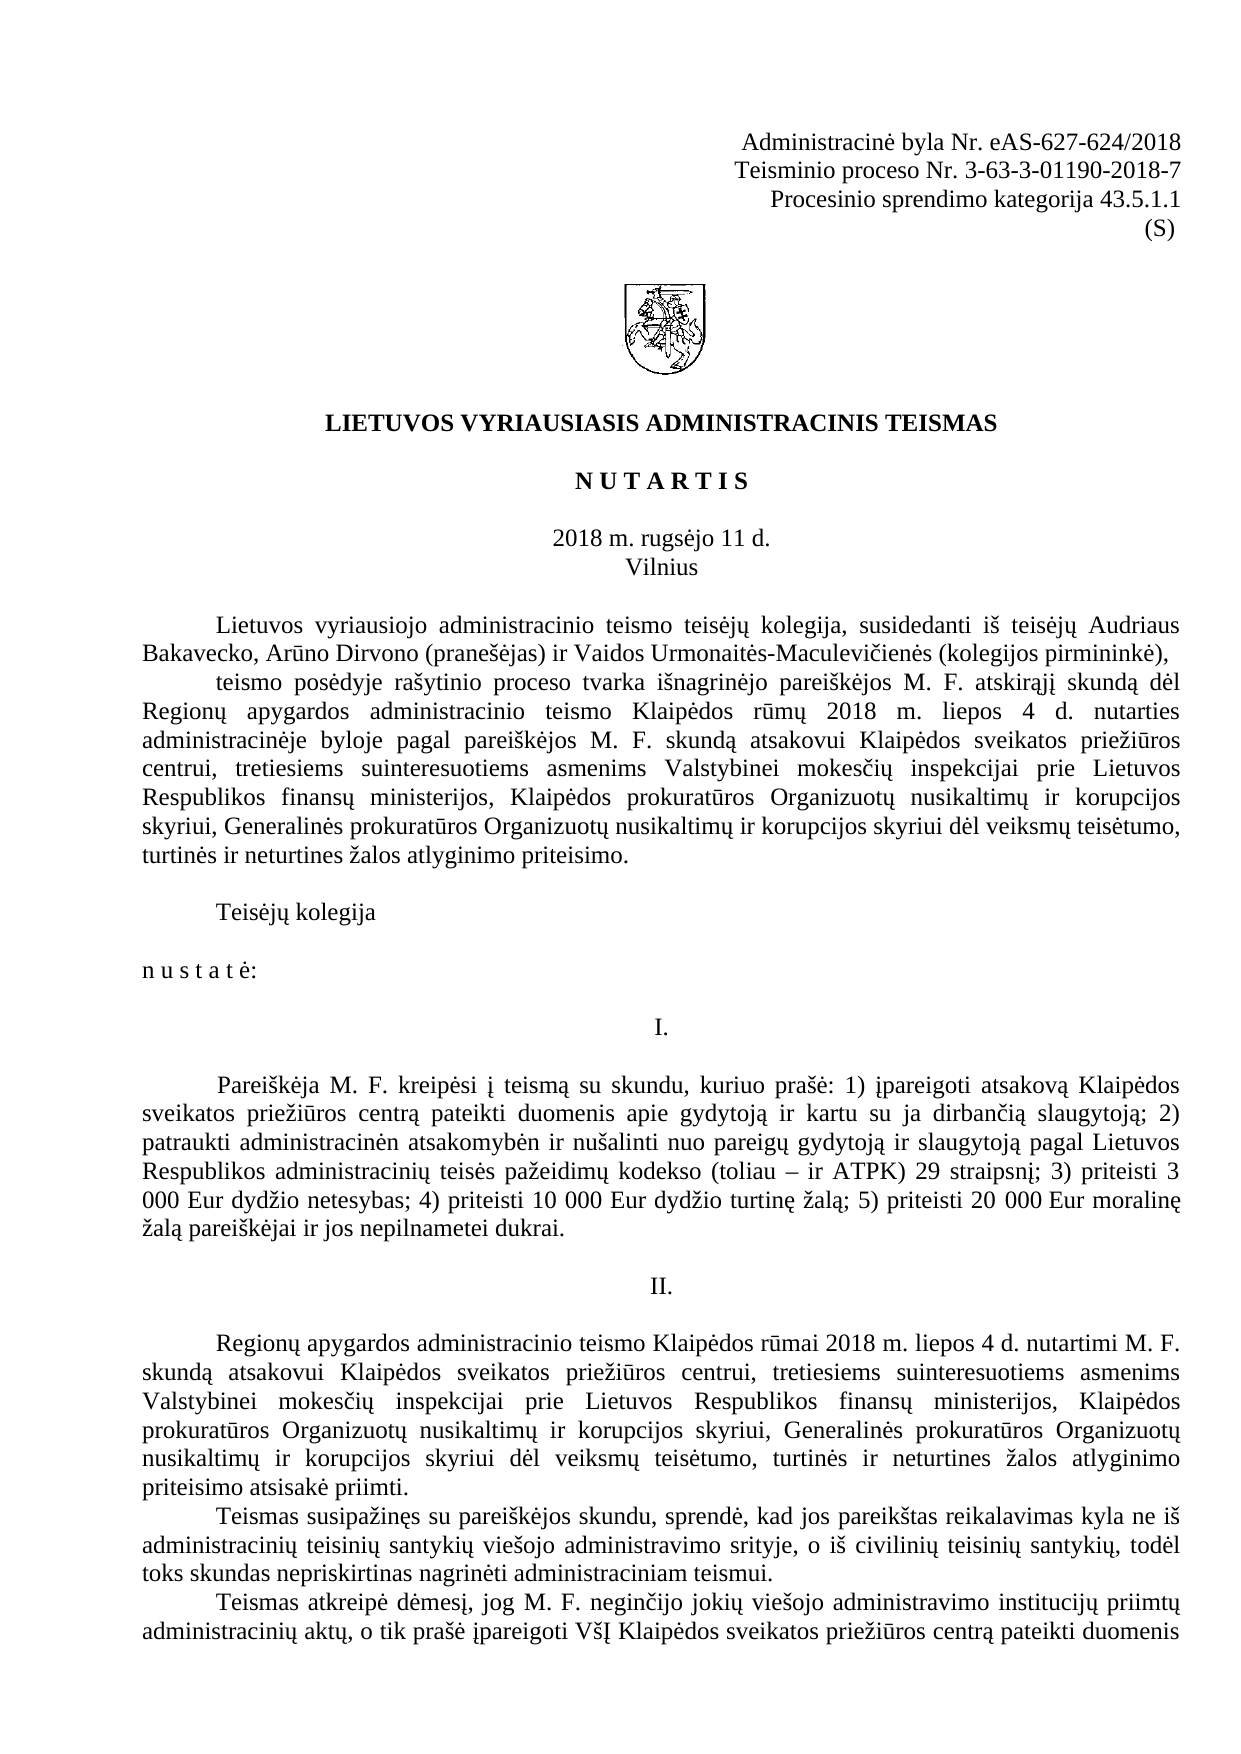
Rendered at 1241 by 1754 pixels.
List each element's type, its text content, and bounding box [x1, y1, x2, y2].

text NUTARTIS [142, 466, 1181, 495]
text Teismas susipažinęs su pareiškėjos skundu, sprendė, kad jos pareikštas reikalavimas kyla ne iš administracinių teisinių santykių viešojo administravimo srityje, o iš civilinių teisinių santykių, todėl toks skundas nepriskirtinas nagrinėti administraciniam teismui. [142, 1501, 1181, 1587]
text Teisminio proceso Nr. 3-63-3-01190-2018-7 [142, 155, 1181, 184]
text Administracinė byla Nr. eAS-627-624/2018 [142, 127, 1181, 155]
text 2018 m. rugsėjo 11 d. [142, 523, 1181, 552]
text Lietuvos vyriausiojo administracinio teismo teisėjų kolegija, susidedanti iš teisėjų Audriaus Bakavecko, Arūno Dirvono (pranešėjas) ir Vaidos Urmonaitės-Maculevičienės (kolegijos pirmininkė), [142, 610, 1181, 667]
text Regionų apygardos administracinio teismo Klaipėdos rūmai 2018 m. liepos 4 d. nutartimi M. F. skundą atsakovui Klaipėdos sveikatos priežiūros centrui, tretiesiems suinteresuotiems asmenims Valstybinei mokesčių inspekcijai prie Lietuvos Respublikos finansų ministerijos, Klaipėdos prokuratūros Organizuotų nusikaltimų ir korupcijos skyriui, Generalinės prokuratūros Organizuotų nusikaltimų ir korupcijos skyriui dėl veiksmų teisėtumo, turtinės ir neturtines žalos atlyginimo priteisimo atsisakė priimti. [142, 1328, 1181, 1501]
text (S) [142, 213, 1181, 242]
text LIETUVOS VYRIAUSIASIS ADMINISTRACINIS TEISMAS [142, 408, 1181, 437]
text II. [142, 1271, 1181, 1300]
text Teismas atkreipė dėmesį, jog M. F. neginčijo jokių viešojo administravimo institucijų priimtų administracinių aktų, o tik prašė įpareigoti VšĮ Klaipėdos sveikatos priežiūros centrą pateikti duomenis [142, 1587, 1181, 1645]
text I. [142, 1012, 1181, 1041]
text Procesinio sprendimo kategorija 43.5.1.1 [142, 184, 1181, 213]
text Vilnius [142, 552, 1181, 581]
text Teisėjų kolegija [142, 897, 1181, 926]
text n u s t a t ė: [142, 955, 1181, 983]
text teismo posėdyje rašytinio proceso tvarka išnagrinėjo pareiškėjos M. F. atskirąjį skundą dėl Regionų apygardos administracinio teismo Klaipėdos rūmų 2018 m. liepos 4 d. nutarties administracinėje byloje pagal pareiškėjos M. F. skundą atsakovui Klaipėdos sveikatos priežiūros centrui, tretiesiems suinteresuotiems asmenims Valstybinei mokesčių inspekcijai prie Lietuvos Respublikos finansų ministerijos, Klaipėdos prokuratūros Organizuotų nusikaltimų ir korupcijos skyriui, Generalinės prokuratūros Organizuotų nusikaltimų ir korupcijos skyriui dėl veiksmų teisėtumo, turtinės ir neturtines žalos atlyginimo priteisimo. [142, 667, 1181, 868]
text Pareiškėja M. F. kreipėsi į teismą su skundu, kuriuo prašė: 1) įpareigoti atsakovą Klaipėdos sveikatos priežiūros centrą pateikti duomenis apie gydytoją ir kartu su ja dirbančią slaugytoją; 2) patraukti administracinėn atsakomybėn ir nušalinti nuo pareigų gydytoją ir slaugytoją pagal Lietuvos Respublikos administracinių teisės pažeidimų kodekso (toliau – ir ATPK) 29 straipsnį; 3) priteisti 3 000 Eur dydžio netesybas; 4) priteisti 10 000 Eur dydžio turtinę žalą; 5) priteisti 20 000 Eur moralinę žalą pareiškėjai ir jos nepilnametei dukrai. [142, 1070, 1181, 1242]
